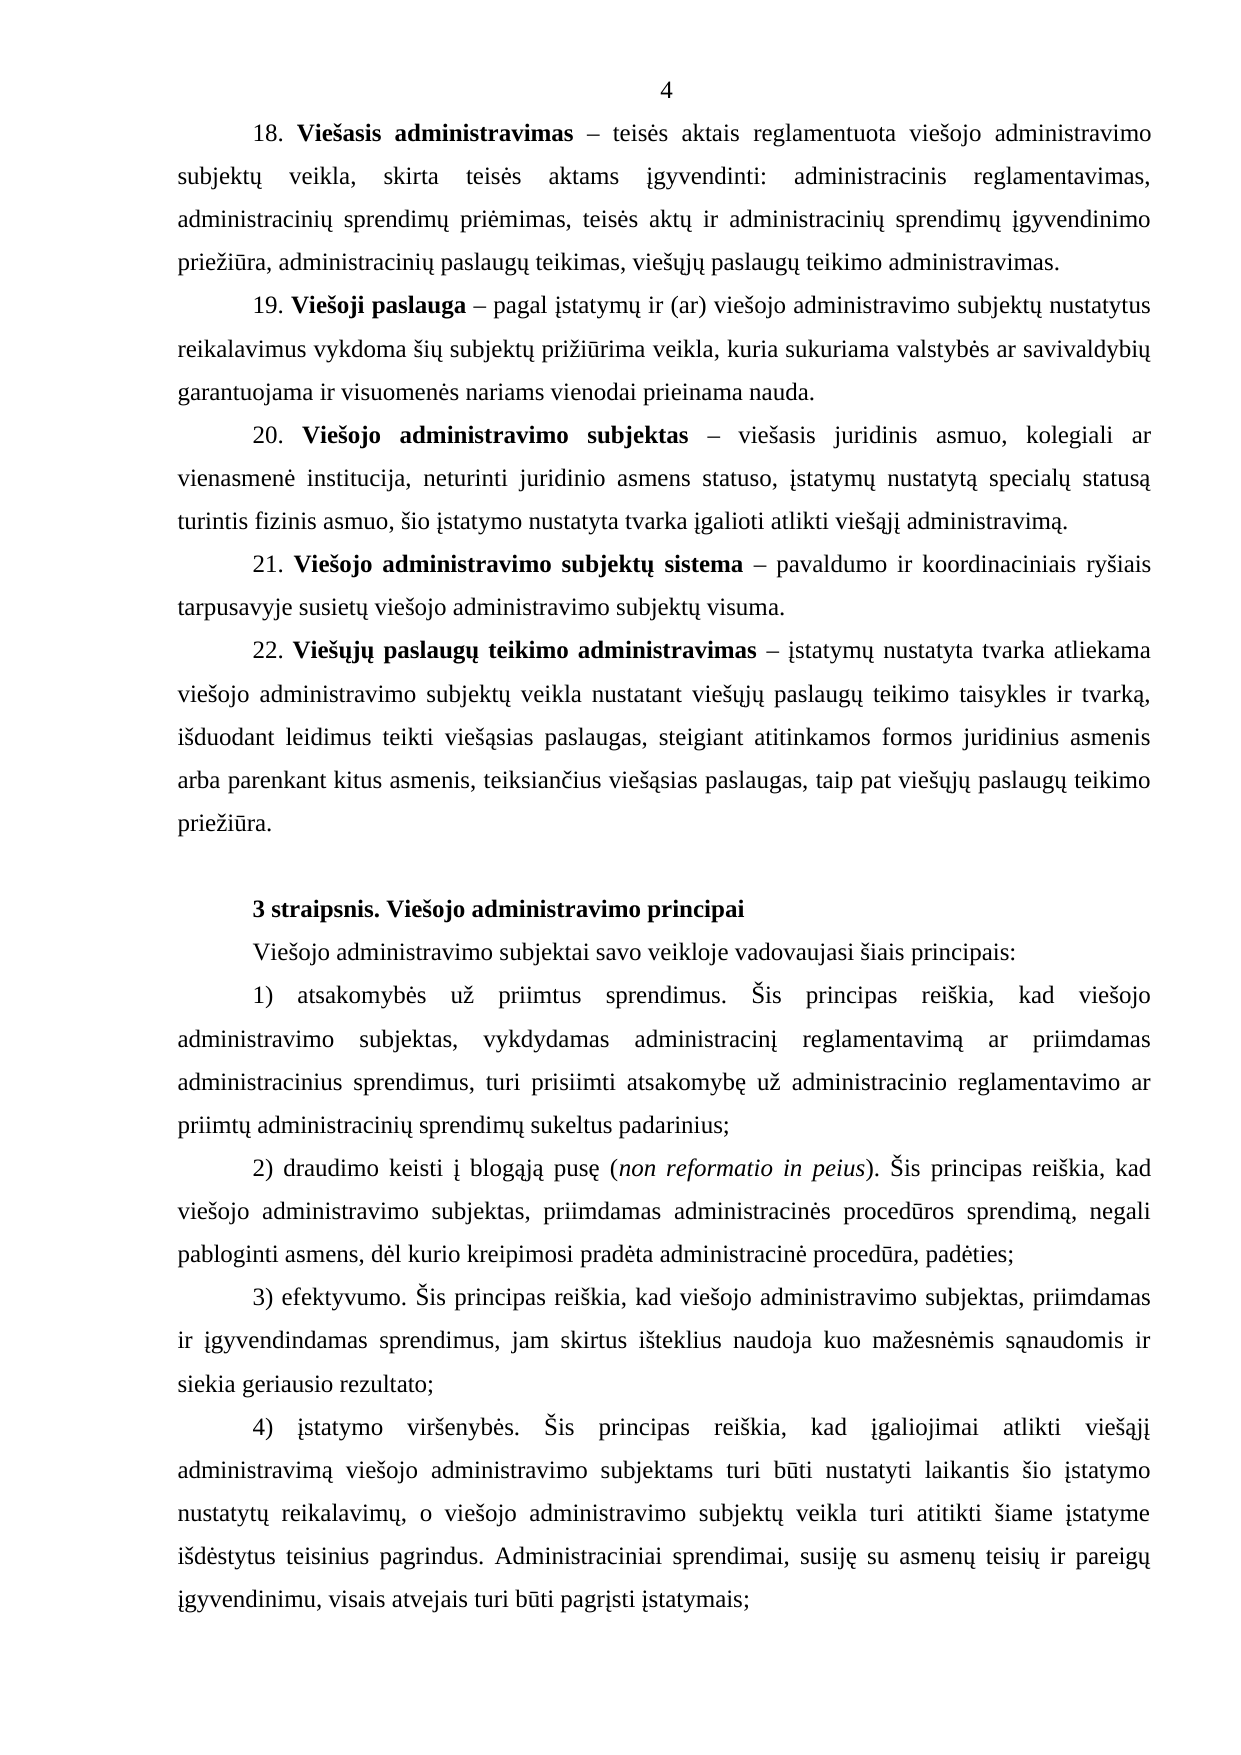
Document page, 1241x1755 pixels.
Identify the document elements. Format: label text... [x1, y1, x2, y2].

text 4) įstatymo viršenybės. Šis principas reiškia, kad įgaliojimai atlikti viešąjį administravimą viešojo administravimo subjektams turi būti nustatyti laikantis šio įstatymo nustatytų reikalavimų, o viešojo administravimo subjektų veikla turi atitikti šiame įstatyme išdėstytus teisinius pagrindus. Administraciniai sprendimai, susiję su asmenų teisių ir pareigų įgyvendinimu, visais atvejais turi būti pagrįsti įstatymais; [177, 1412, 1152, 1613]
text 22. Viešųjų paslaugų teikimo administravimas – įstatymų nustatyta tvarka atliekama viešojo administravimo subjektų veikla nustatant viešųjų paslaugų teikimo taisykles ir tvarką, išduodant leidimus teikti viešąsias paslaugas, steigiant atitinkamos formos juridinius asmenis arba parenkant kitus asmenis, teiksiančius viešąsias paslaugas, taip pat viešųjų paslaugų teikimo priežiūra. [177, 636, 1152, 837]
text 18. Viešasis administravimas – teisės aktais reglamentuota viešojo administravimo subjektų veikla, skirta teisės aktams įgyvendinti: administracinis reglamentavimas, administracinių sprendimų priėmimas, teisės aktų ir administracinių sprendimų įgyvendinimo priežiūra, administracinių paslaugų teikimas, viešųjų paslaugų teikimo administravimas. [177, 118, 1152, 276]
text 19. Viešoji paslauga – pagal įstatymų ir (ar) viešojo administravimo subjektų nustatytus reikalavimus vykdoma šių subjektų prižiūrima veikla, kuria sukuriama valstybės ar savivaldybių garantuojama ir visuomenės nariams vienodai prieinama nauda. [177, 291, 1152, 406]
text 1) atsakomybės už priimtus sprendimus. Šis principas reiškia, kad viešojo administravimo subjektas, vykdydamas administracinį reglamentavimą ar priimdamas administracinius sprendimus, turi prisiimti atsakomybę už administracinio reglamentavimo ar priimtų administracinių sprendimų sukeltus padarinius; [177, 981, 1152, 1139]
text Viešojo administravimo subjektai savo veikloje vadovaujasi šiais principais: [177, 937, 1152, 966]
text 20. Viešojo administravimo subjektas – viešasis juridinis asmuo, kolegiali ar vienasmenė institucija, neturinti juridinio asmens statuso, įstatymų nustatytą specialų statusą turintis fizinis asmuo, šio įstatymo nustatyta tvarka įgalioti atlikti viešąjį administravimą. [177, 420, 1152, 535]
text 21. Viešojo administravimo subjektų sistema – pavaldumo ir koordinaciniais ryšiais tarpusavyje susietų viešojo administravimo subjektų visuma. [177, 549, 1152, 621]
text 2) draudimo keisti į blogąją pusę (non reformatio in peius). Šis principas reiškia, kad viešojo administravimo subjektas, priimdamas administracinės procedūros sprendimą, negali pabloginti asmens, dėl kurio kreipimosi pradėta administracinė procedūra, padėties; [177, 1153, 1152, 1268]
text 3) efektyvumo. Šis principas reiškia, kad viešojo administravimo subjektas, priimdamas ir įgyvendindamas sprendimus, jam skirtus išteklius naudoja kuo mažesnėmis sąnaudomis ir siekia geriausio rezultato; [177, 1282, 1152, 1397]
text 3 straipsnis. Viešojo administravimo principai [177, 894, 1152, 923]
